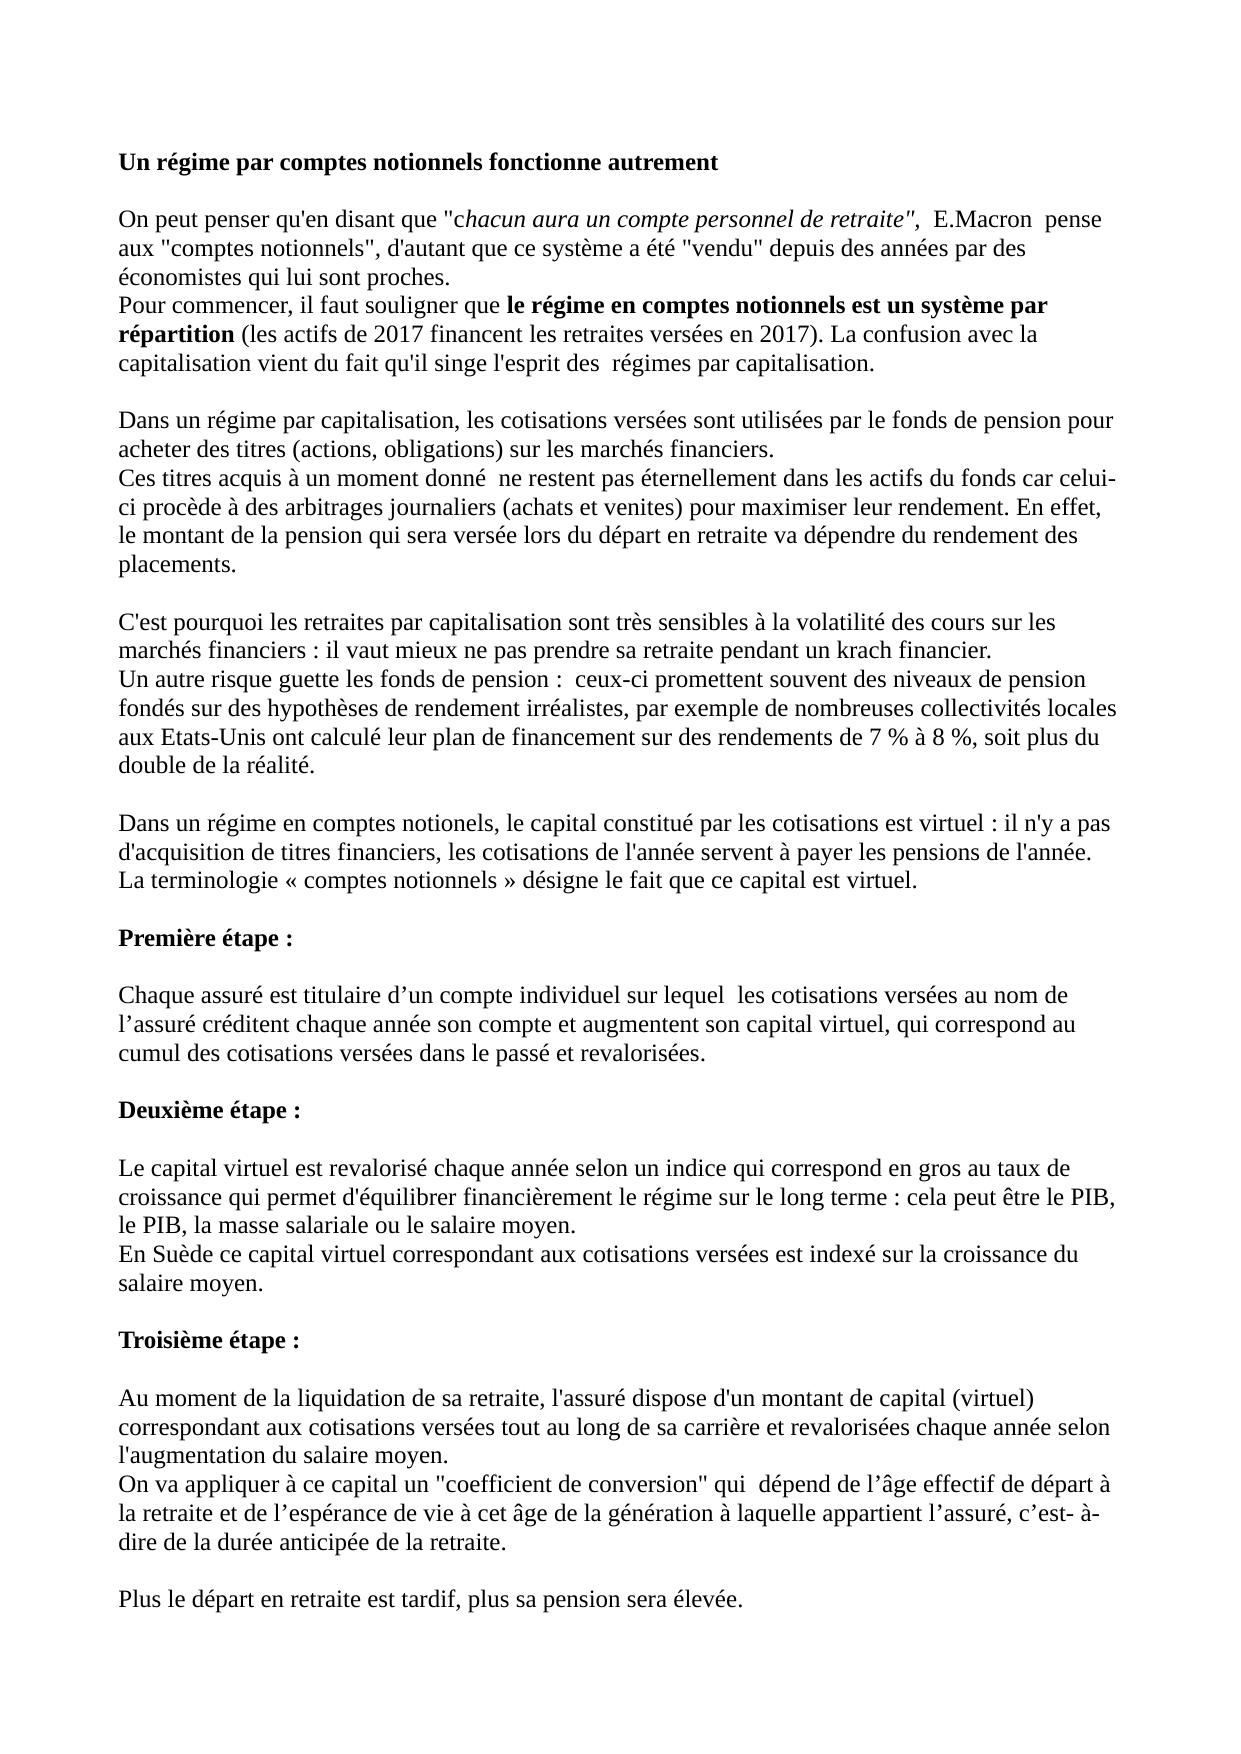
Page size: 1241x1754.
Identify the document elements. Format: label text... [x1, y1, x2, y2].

text En Suède ce capital virtuel correspondant aux cotisations versées est indexé sur la croissance du salaire moyen. [118, 1239, 1122, 1297]
text Au moment de la liquidation de sa retraite, l'assuré dispose d'un montant de capital (virtuel) correspondant aux cotisations versées tout au long de sa carrière et revalorisées chaque année selon l'augmentation du salaire moyen. [118, 1383, 1122, 1469]
text On peut penser qu'en disant que "chacun aura un compte personnel de retraite", E.Macron pense aux "comptes notionnels", d'autant que ce système a été "vendu" depuis des années par des économistes qui lui sont proches. [118, 204, 1122, 291]
text Plus le départ en retraite est tardif, plus sa pension sera élevée. [118, 1584, 1122, 1613]
text Troisième étape : [118, 1326, 1122, 1354]
text Deuxième étape : [118, 1096, 1122, 1124]
text Dans un régime par capitalisation, les cotisations versées sont utilisées par le fonds de pension pour acheter des titres (actions, obligations) sur les marchés financiers. [118, 406, 1122, 463]
text Ces titres acquis à un moment donné ne restent pas éternellement dans les actifs du fonds car celui-ci procède à des arbitrages journaliers (achats et venites) pour maximiser leur rendement. En effet, le montant de la pension qui sera versée lors du départ en retraite va dépendre du rendement des placements. [118, 463, 1122, 578]
text Un régime par comptes notionnels fonctionne autrement [118, 147, 1122, 176]
text La terminologie « comptes notionnels » désigne le fait que ce capital est virtuel. [118, 866, 1122, 894]
text Un autre risque guette les fonds de pension : ceux-ci promettent souvent des niveaux de pension fondés sur des hypothèses de rendement irréalistes, par exemple de nombreuses collectivités locales aux Etats-Unis ont calculé leur plan de financement sur des rendements de 7 % à 8 %, soit plus du double de la réalité. [118, 664, 1122, 779]
text C'est pourquoi les retraites par capitalisation sont très sensibles à la volatilité des cours sur les marchés financiers : il vaut mieux ne pas prendre sa retraite pendant un krach financier. [118, 607, 1122, 664]
text On va appliquer à ce capital un "coefficient de conversion" qui dépend de l’âge effectif de départ à la retraite et de l’espérance de vie à cet âge de la génération à laquelle appartient l’assuré, c’est- à-dire de la durée anticipée de la retraite. [118, 1469, 1122, 1556]
text Chaque assuré est titulaire d’un compte individuel sur lequel les cotisations versées au nom de l’assuré créditent chaque année son compte et augmentent son capital virtuel, qui correspond au cumul des cotisations versées dans le passé et revalorisées. [118, 981, 1122, 1067]
text Première étape : [118, 923, 1122, 952]
text Pour commencer, il faut souligner que le régime en comptes notionnels est un système par répartition (les actifs de 2017 financent les retraites versées en 2017). La confusion avec la capitalisation vient du fait qu'il singe l'esprit des régimes par capitalisation. [118, 291, 1122, 377]
text Le capital virtuel est revalorisé chaque année selon un indice qui correspond en gros au taux de croissance qui permet d'équilibrer financièrement le régime sur le long terme : cela peut être le PIB, le PIB, la masse salariale ou le salaire moyen. [118, 1153, 1122, 1239]
text Dans un régime en comptes notionels, le capital constitué par les cotisations est virtuel : il n'y a pas d'acquisition de titres financiers, les cotisations de l'année servent à payer les pensions de l'année. [118, 808, 1122, 866]
